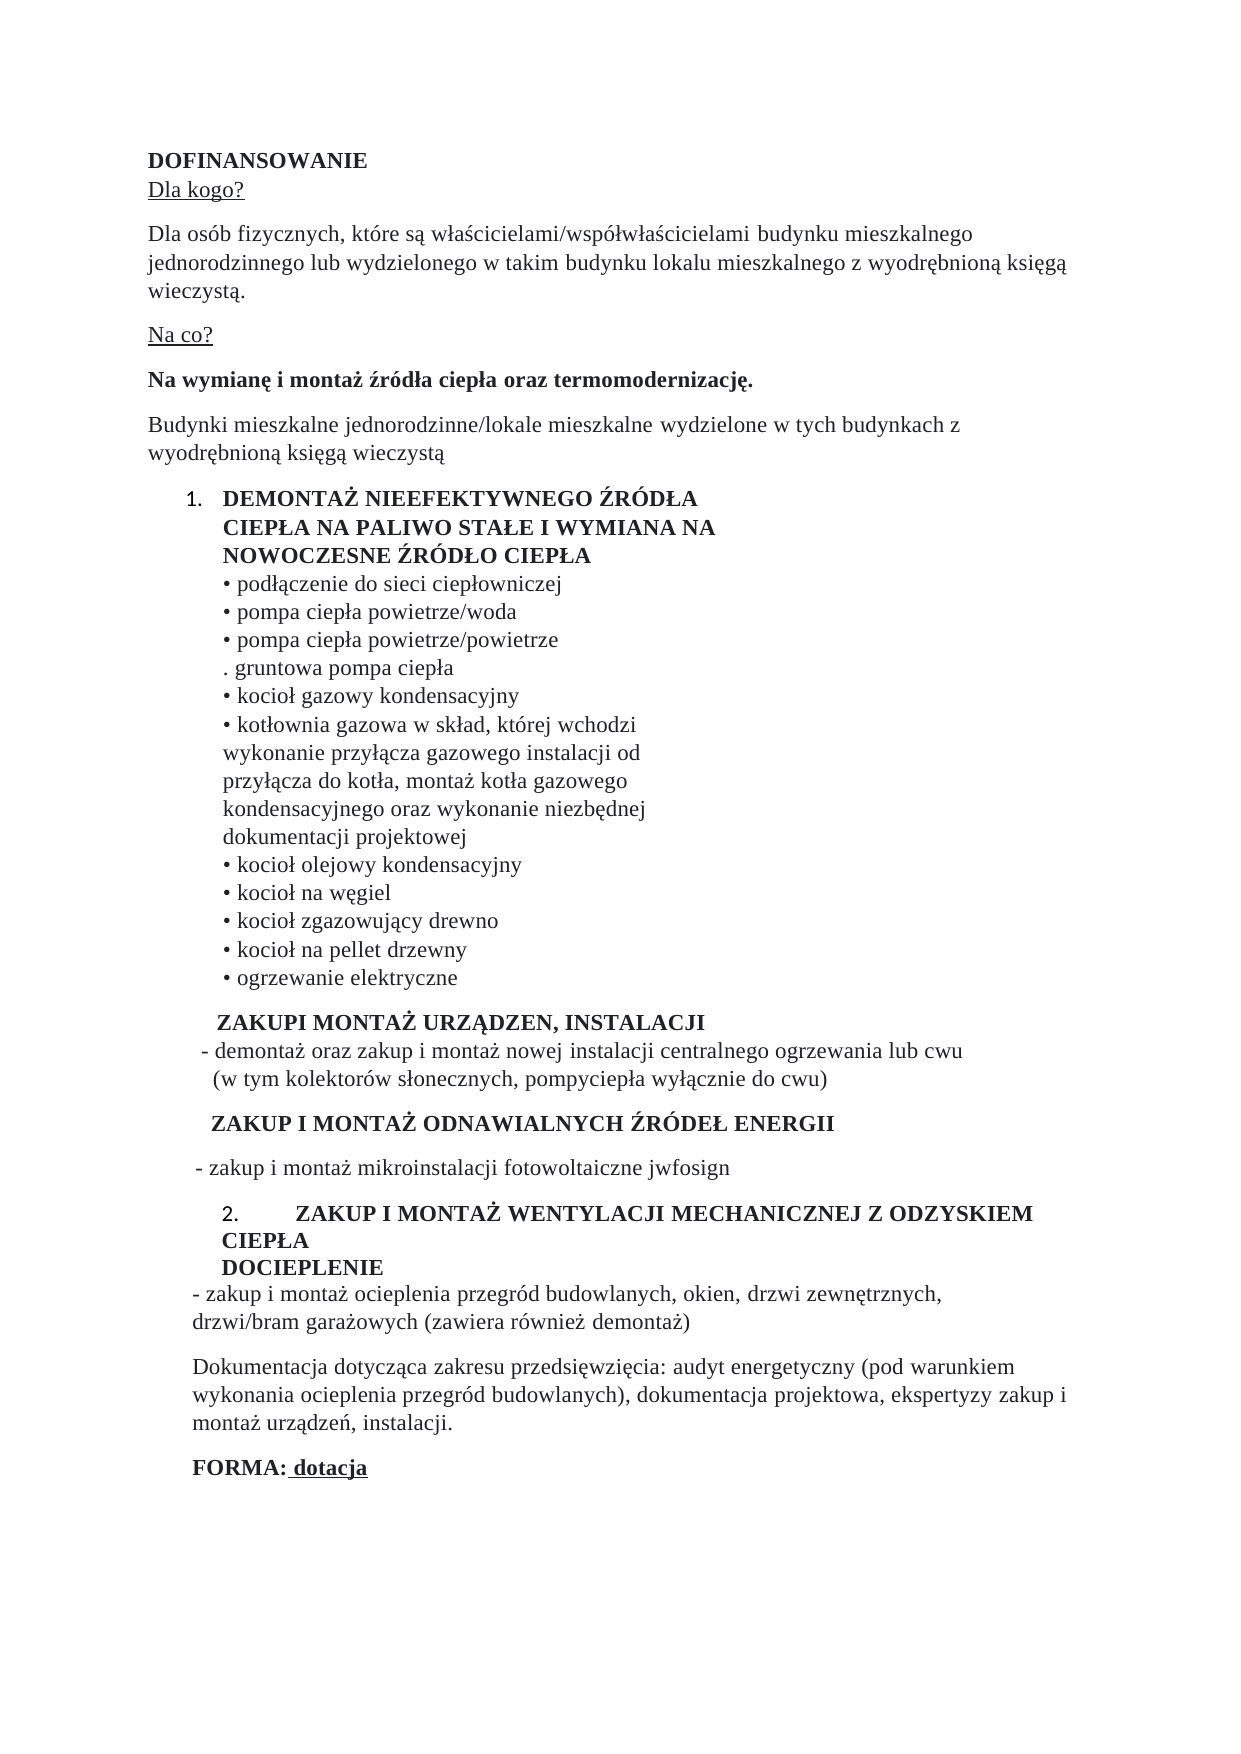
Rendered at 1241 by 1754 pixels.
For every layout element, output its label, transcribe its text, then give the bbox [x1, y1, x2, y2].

text Na wymianę i montaż źródła ciepła oraz termomodernizację. [148, 366, 1093, 393]
text DOCIEPLENIE [221, 1254, 1093, 1280]
text Dokumentacja dotycząca zakresu przedsięwzięcia: audyt energetyczny (pod warunkiem wykonania ocieplenia przegród budowlanych), dokumentacja projektowa, ekspertyzy zakup i montaż urządzeń, instalacji. [192, 1353, 1093, 1436]
text - zakup i montaż ocieplenia przegród budowlanych, okien, drzwi zewnętrznych, drzwi/bram garażowych (zawiera również demontaż) [192, 1280, 1093, 1334]
text ZAKUPI MONTAŻ URZĄDZEN, INSTALACJI - demontaż oraz zakup i montaż nowej instalacji centralnego ogrzewania lub cwu (w tym kolektorów słonecznych, pompyciepła wyłącznie do cwu) [148, 1009, 1093, 1091]
text FORMA: dotacja [192, 1454, 1093, 1480]
text DOFINANSOWANIE Dla kogo? [148, 148, 1093, 202]
text - zakup i montaż mikroinstalacji fotowoltaiczne jwfosign [148, 1154, 1093, 1181]
text Dla osób fizycznych, które są właścicielami/współwłaścicielami budynku mieszkalnego jednorodzinnego lub wydzielonego w takim budynku lokalu mieszkalnego z wyodrębnioną księgą wieczystą. [148, 221, 1093, 303]
list DEMONTAŻ NIEEFEKTYWNEGO ŹRÓDŁA CIEPŁA NA PALIWO STAŁE I WYMIANA NA NOWOCZESNE ŹRÓDŁO CIEPŁA • podłączenie do sieci ciepłowniczej • pompa ciepła powietrze/woda • pompa ciepła powietrze/powietrze . gruntowa pompa ciepła • kocioł gazowy kondensacyjny • kotłownia gazowa w skład, której wchodzi wykonanie przyłącza gazowego instalacji od przyłącza do kotła, montaż kotła gazowego kondensacyjnego oraz wykonanie niezbędnej dokumentacji projektowej • kocioł olejowy kondensacyjny • kocioł na węgiel • kocioł zgazowujący drewno • kocioł na pellet drzewny • ogrzewanie elektryczne [185, 484, 1093, 990]
text Na co? [148, 322, 1093, 348]
text ZAKUP I MONTAŻ ODNAWIALNYCH ŹRÓDEŁ ENERGII [148, 1110, 1093, 1136]
list ZAKUP I MONTAŻ WENTYLACJI MECHANICZNEJ Z ODZYSKIEM CIEPŁA [221, 1199, 1093, 1254]
text Budynki mieszkalne jednorodzinne/lokale mieszkalne wydzielone w tych budynkach z wyodrębnioną księgą wieczystą [148, 411, 1093, 466]
